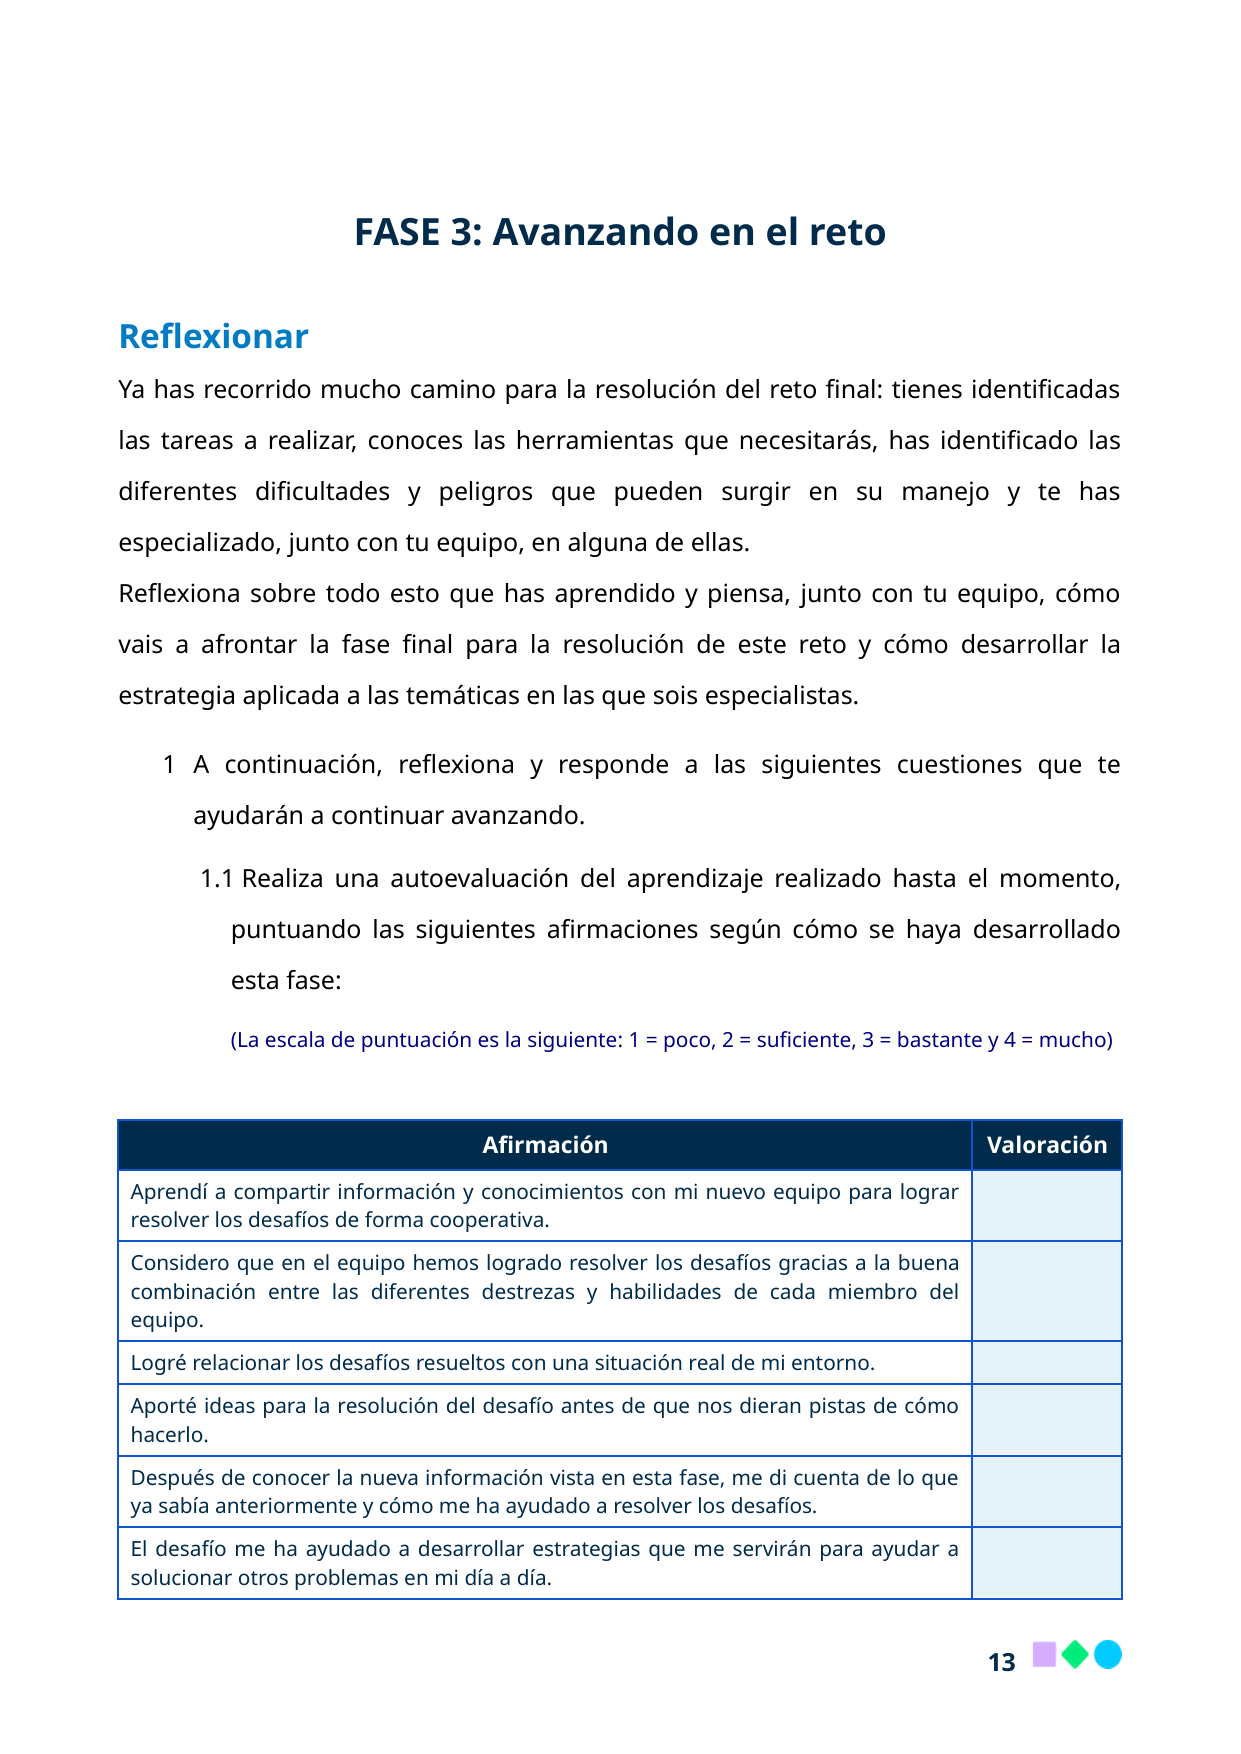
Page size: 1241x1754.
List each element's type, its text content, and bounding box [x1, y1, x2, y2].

table_cell [973, 1242, 1121, 1340]
picture [1111, 1657, 1122, 1669]
list (La escala de puntuación es la siguiente: 1 = poco, 2 = suficiente, 3 = bastante y 4 = mucho) [193, 1025, 1122, 1053]
table_cell Después de conocer la nueva información vista en esta fase, me di cuenta de lo que ya sabía anteriormente y cómo me ha ayudado a resolver los desafíos. [119, 1457, 971, 1526]
table_cell El desafío me ha ayudado a desarrollar estrategias que me servirán para ayudar a solucionar otros problemas en mi día a día. [119, 1528, 971, 1597]
table_cell [973, 1342, 1121, 1383]
table_cell Considero que en el equipo hemos logrado resolver los desafíos gracias a la buena combinación entre las diferentes destrezas y habilidades de cada miembro del equipo. [119, 1242, 971, 1340]
table_cell [973, 1385, 1121, 1454]
table_cell [973, 1528, 1121, 1597]
text Ya has recorrido mucho camino para la resolución del reto final: tienes identificadas las tareas a realizar, conoces las herramientas que necesitarás, has identificado las diferentes dificultades y peligros que pueden surgir en su manejo y te has especializado, junto con tu equipo, en alguna de ellas. [118, 371, 1122, 558]
table_cell Aprendí a compartir información y conocimientos con mi nuevo equipo para lograr resolver los desafíos de forma cooperativa. [119, 1171, 971, 1240]
list A continuación, reflexiona y responde a las siguientes cuestiones que te ayudarán a continuar avanzando. [156, 746, 1122, 831]
picture [1112, 1640, 1122, 1651]
table_cell [973, 1457, 1121, 1526]
picture [1032, 1640, 1105, 1669]
subtitle Reflexionar [118, 313, 1122, 358]
table_header Valoración [973, 1121, 1121, 1169]
table_header Afirmación [119, 1121, 971, 1169]
table_cell [973, 1171, 1121, 1240]
list Realiza una autoevaluación del aprendizaje realizado hasta el momento, puntuando las siguientes afirmaciones según cómo se haya desarrollado esta fase: [193, 860, 1122, 996]
table_cell Aporté ideas para la resolución del desafío antes de que nos dieran pistas de cómo hacerlo. [119, 1385, 971, 1454]
table_cell Logré relacionar los desafíos resueltos con una situación real de mi entorno. [119, 1342, 971, 1383]
text Reflexiona sobre todo esto que has aprendido y piensa, junto con tu equipo, cómo vais a afrontar la fase final para la resolución de este reto y cómo desarrollar la estrategia aplicada a las temáticas en las que sois especialistas. [118, 576, 1122, 712]
subtitle FASE 3: Avanzando en el reto [118, 206, 1122, 257]
